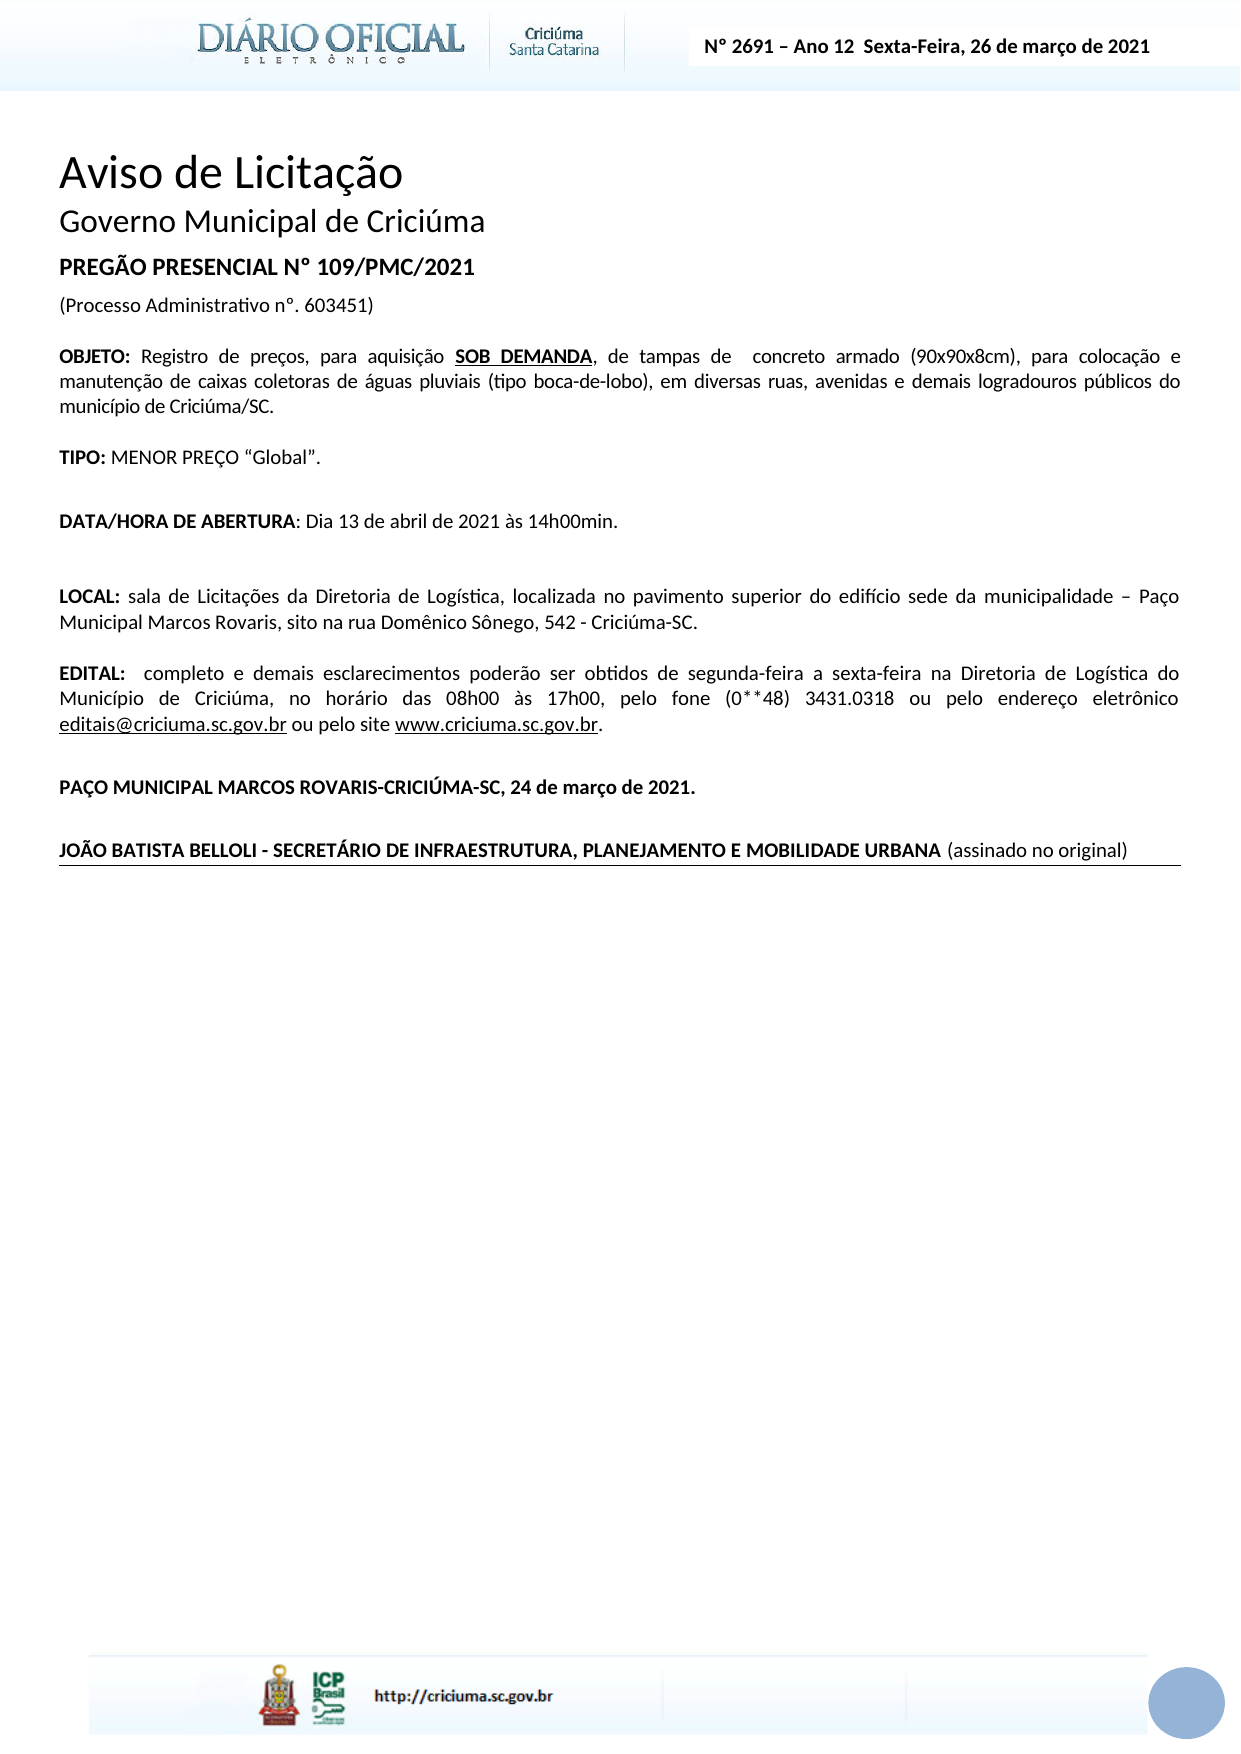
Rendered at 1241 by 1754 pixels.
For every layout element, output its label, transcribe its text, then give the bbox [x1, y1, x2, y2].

text OBJETO: Registro de preços, para aquisição SOB DEMANDA, de tampas de concreto armado (90x90x8cm), para colocação e manutenção de caixas coletoras de águas pluviais (tipo boca-de-lobo), em diversas ruas, avenidas e demais logradouros públicos do município de Criciúma/SC. [59, 343, 1181, 419]
text LOCAL: sala de Licitações da Diretoria de Logística, localizada no pavimento superior do edifício sede da municipalidade – Paço Municipal Marcos Rovaris, sito na rua Domênico Sônego, 542 - Criciúma-SC. [59, 584, 1181, 634]
text Aviso de Licitação [59, 141, 1181, 200]
text (Processo Administrativo nº. 603451) [59, 292, 1181, 317]
text Governo Municipal de Criciúma [59, 200, 1181, 241]
text TIPO: MENOR PREÇO “Global”. [59, 444, 1181, 470]
text JOÃO BATISTA BELLOLI - SECRETÁRIO DE INFRAESTRUTURA, PLANEJAMENTO E MOBILIDADE URBANA (assinado no original) [59, 837, 1181, 865]
text PAÇO MUNICIPAL MARCOS ROVARIS-CRICIÚMA-SC, 24 de março de 2021. [59, 774, 1181, 799]
text PREGÃO PRESENCIAL Nº 109/PMC/2021 [59, 251, 1181, 282]
text EDITAL: completo e demais esclarecimentos poderão ser obtidos de segunda-feira a sexta-feira na Diretoria de Logística do Município de Criciúma, no horário das 08h00 às 17h00, pelo fone (0**48) 3431.0318 ou pelo endereço eletrônico editais@criciuma.sc.gov.br ou pelo site www.criciuma.sc.gov.br. [59, 660, 1181, 736]
text DATA/HORA DE ABERTURA: Dia 13 de abril de 2021 às 14h00min. [59, 508, 1181, 533]
